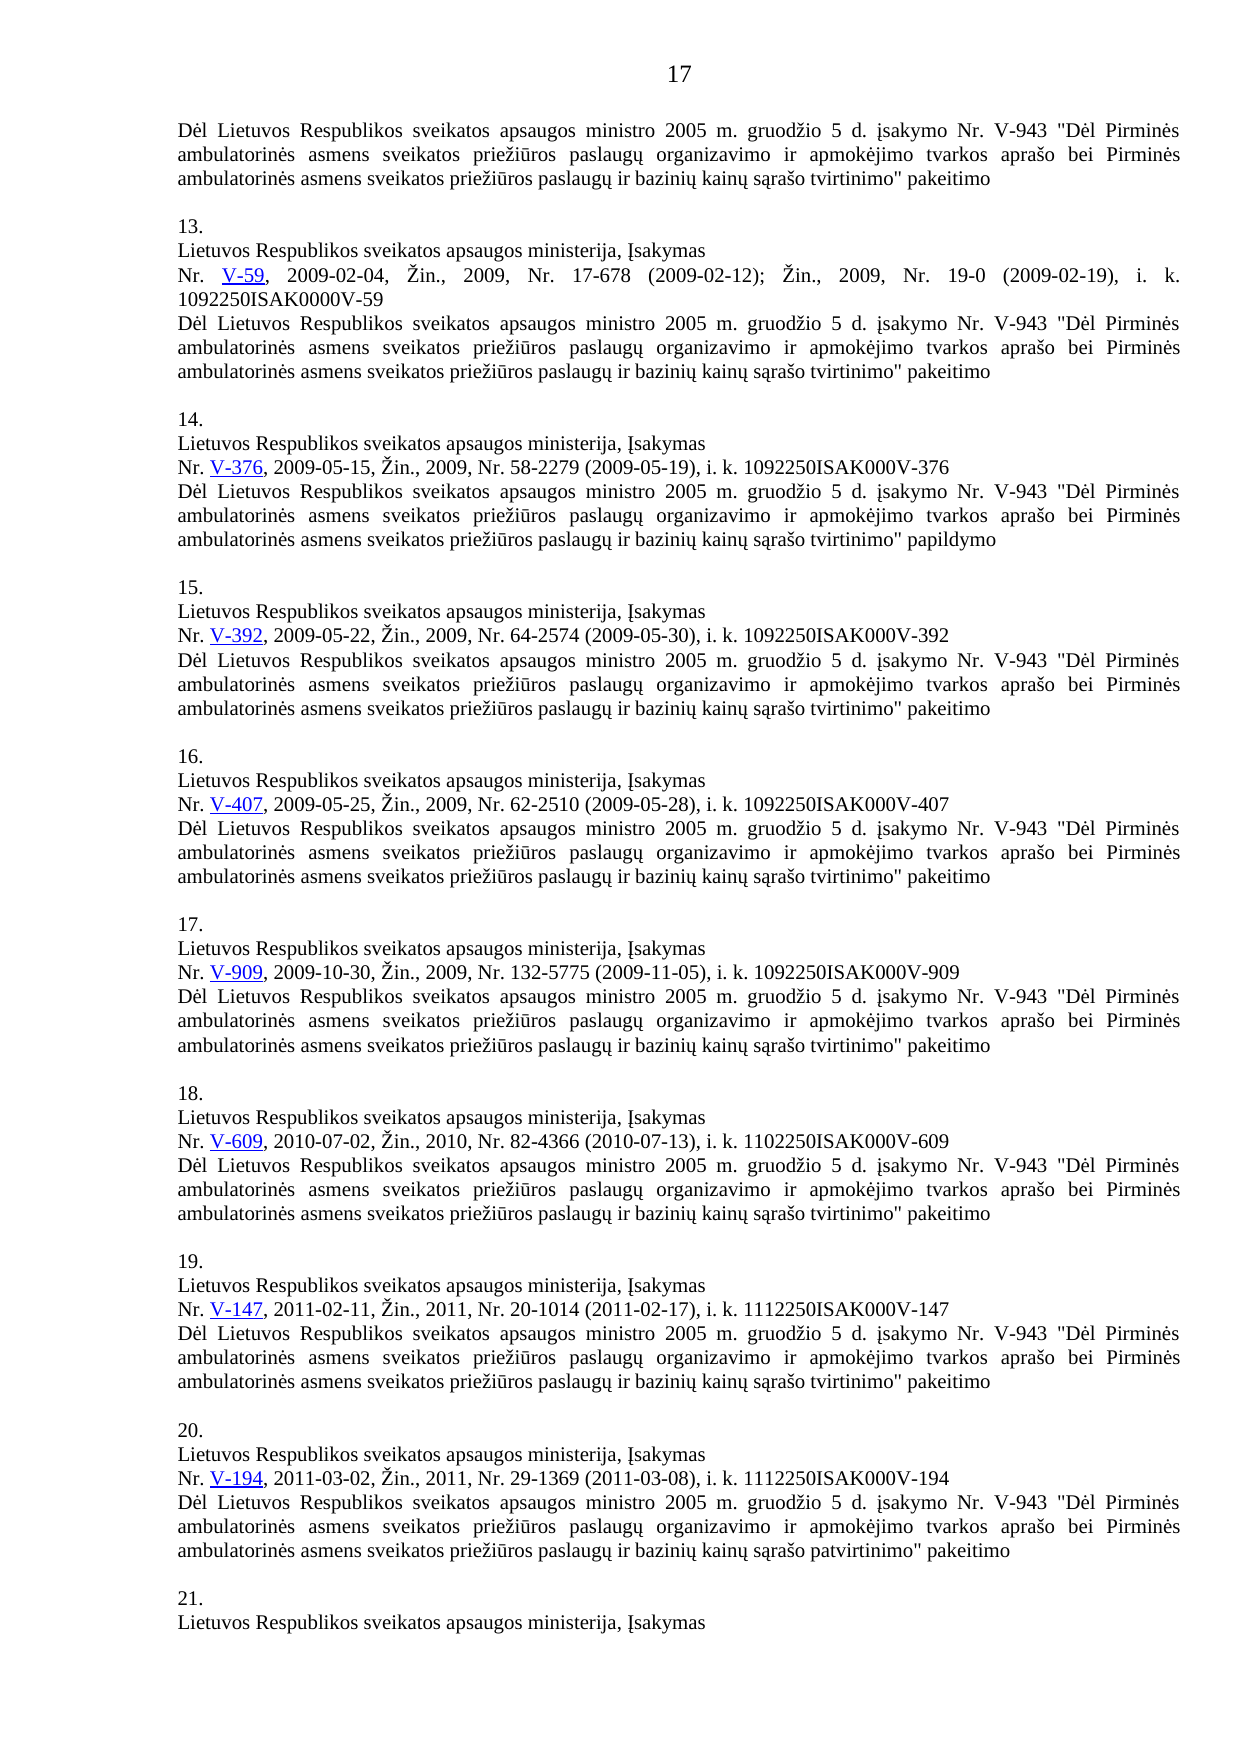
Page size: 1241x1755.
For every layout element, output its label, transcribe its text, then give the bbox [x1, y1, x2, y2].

text Lietuvos Respublikos sveikatos apsaugos ministerija, Įsakymas [177, 1273, 1181, 1297]
text Nr. V-147, 2011-02-11, Žin., 2011, Nr. 20-1014 (2011-02-17), i. k. 1112250ISAK000V-147 [177, 1297, 1181, 1321]
text 13. [177, 214, 1181, 238]
text Nr. V-909, 2009-10-30, Žin., 2009, Nr. 132-5775 (2009-11-05), i. k. 1092250ISAK000V-909 [177, 960, 1181, 984]
text Dėl Lietuvos Respublikos sveikatos apsaugos ministro 2005 m. gruodžio 5 d. įsakymo Nr. V-943 "Dėl Pirminės ambulatorinės asmens sveikatos priežiūros paslaugų organizavimo ir apmokėjimo tvarkos aprašo bei Pirminės ambulatorinės asmens sveikatos priežiūros paslaugų ir bazinių kainų sąrašo patvirtinimo" pakeitimo [177, 1490, 1181, 1562]
text Dėl Lietuvos Respublikos sveikatos apsaugos ministro 2005 m. gruodžio 5 d. įsakymo Nr. V-943 "Dėl Pirminės ambulatorinės asmens sveikatos priežiūros paslaugų organizavimo ir apmokėjimo tvarkos aprašo bei Pirminės ambulatorinės asmens sveikatos priežiūros paslaugų ir bazinių kainų sąrašo tvirtinimo" pakeitimo [177, 647, 1181, 720]
text 20. [177, 1417, 1181, 1442]
text Dėl Lietuvos Respublikos sveikatos apsaugos ministro 2005 m. gruodžio 5 d. įsakymo Nr. V-943 "Dėl Pirminės ambulatorinės asmens sveikatos priežiūros paslaugų organizavimo ir apmokėjimo tvarkos aprašo bei Pirminės ambulatorinės asmens sveikatos priežiūros paslaugų ir bazinių kainų sąrašo tvirtinimo" pakeitimo [177, 816, 1181, 888]
text Lietuvos Respublikos sveikatos apsaugos ministerija, Įsakymas [177, 768, 1181, 792]
text Dėl Lietuvos Respublikos sveikatos apsaugos ministro 2005 m. gruodžio 5 d. įsakymo Nr. V-943 "Dėl Pirminės ambulatorinės asmens sveikatos priežiūros paslaugų organizavimo ir apmokėjimo tvarkos aprašo bei Pirminės ambulatorinės asmens sveikatos priežiūros paslaugų ir bazinių kainų sąrašo tvirtinimo" pakeitimo [177, 311, 1181, 383]
text Lietuvos Respublikos sveikatos apsaugos ministerija, Įsakymas [177, 1610, 1181, 1634]
text Dėl Lietuvos Respublikos sveikatos apsaugos ministro 2005 m. gruodžio 5 d. įsakymo Nr. V-943 "Dėl Pirminės ambulatorinės asmens sveikatos priežiūros paslaugų organizavimo ir apmokėjimo tvarkos aprašo bei Pirminės ambulatorinės asmens sveikatos priežiūros paslaugų ir bazinių kainų sąrašo tvirtinimo" papildymo [177, 479, 1181, 551]
text 14. [177, 407, 1181, 431]
text Nr. V-376, 2009-05-15, Žin., 2009, Nr. 58-2279 (2009-05-19), i. k. 1092250ISAK000V-376 [177, 455, 1181, 479]
text Nr. V-407, 2009-05-25, Žin., 2009, Nr. 62-2510 (2009-05-28), i. k. 1092250ISAK000V-407 [177, 792, 1181, 816]
text Lietuvos Respublikos sveikatos apsaugos ministerija, Įsakymas [177, 936, 1181, 960]
text 17. [177, 912, 1181, 936]
text 15. [177, 575, 1181, 599]
text Nr. V-392, 2009-05-22, Žin., 2009, Nr. 64-2574 (2009-05-30), i. k. 1092250ISAK000V-392 [177, 623, 1181, 647]
text Lietuvos Respublikos sveikatos apsaugos ministerija, Įsakymas [177, 238, 1181, 262]
text Nr. V-194, 2011-03-02, Žin., 2011, Nr. 29-1369 (2011-03-08), i. k. 1112250ISAK000V-194 [177, 1466, 1181, 1490]
text 21. [177, 1586, 1181, 1610]
text 18. [177, 1081, 1181, 1105]
text Lietuvos Respublikos sveikatos apsaugos ministerija, Įsakymas [177, 431, 1181, 455]
text Lietuvos Respublikos sveikatos apsaugos ministerija, Įsakymas [177, 1105, 1181, 1129]
text Dėl Lietuvos Respublikos sveikatos apsaugos ministro 2005 m. gruodžio 5 d. įsakymo Nr. V-943 "Dėl Pirminės ambulatorinės asmens sveikatos priežiūros paslaugų organizavimo ir apmokėjimo tvarkos aprašo bei Pirminės ambulatorinės asmens sveikatos priežiūros paslaugų ir bazinių kainų sąrašo tvirtinimo" pakeitimo [177, 1321, 1181, 1393]
text Nr. V-59, 2009-02-04, Žin., 2009, Nr. 17-678 (2009-02-12); Žin., 2009, Nr. 19-0 (2009-02-19), i. k. 1092250ISAK0000V-59 [177, 262, 1181, 311]
text Lietuvos Respublikos sveikatos apsaugos ministerija, Įsakymas [177, 1442, 1181, 1466]
text 19. [177, 1249, 1181, 1273]
text Dėl Lietuvos Respublikos sveikatos apsaugos ministro 2005 m. gruodžio 5 d. įsakymo Nr. V-943 "Dėl Pirminės ambulatorinės asmens sveikatos priežiūros paslaugų organizavimo ir apmokėjimo tvarkos aprašo bei Pirminės ambulatorinės asmens sveikatos priežiūros paslaugų ir bazinių kainų sąrašo tvirtinimo" pakeitimo [177, 1153, 1181, 1225]
text Lietuvos Respublikos sveikatos apsaugos ministerija, Įsakymas [177, 599, 1181, 623]
text Dėl Lietuvos Respublikos sveikatos apsaugos ministro 2005 m. gruodžio 5 d. įsakymo Nr. V-943 "Dėl Pirminės ambulatorinės asmens sveikatos priežiūros paslaugų organizavimo ir apmokėjimo tvarkos aprašo bei Pirminės ambulatorinės asmens sveikatos priežiūros paslaugų ir bazinių kainų sąrašo tvirtinimo" pakeitimo [177, 118, 1181, 190]
text Dėl Lietuvos Respublikos sveikatos apsaugos ministro 2005 m. gruodžio 5 d. įsakymo Nr. V-943 "Dėl Pirminės ambulatorinės asmens sveikatos priežiūros paslaugų organizavimo ir apmokėjimo tvarkos aprašo bei Pirminės ambulatorinės asmens sveikatos priežiūros paslaugų ir bazinių kainų sąrašo tvirtinimo" pakeitimo [177, 984, 1181, 1057]
text Nr. V-609, 2010-07-02, Žin., 2010, Nr. 82-4366 (2010-07-13), i. k. 1102250ISAK000V-609 [177, 1129, 1181, 1153]
text 16. [177, 744, 1181, 768]
